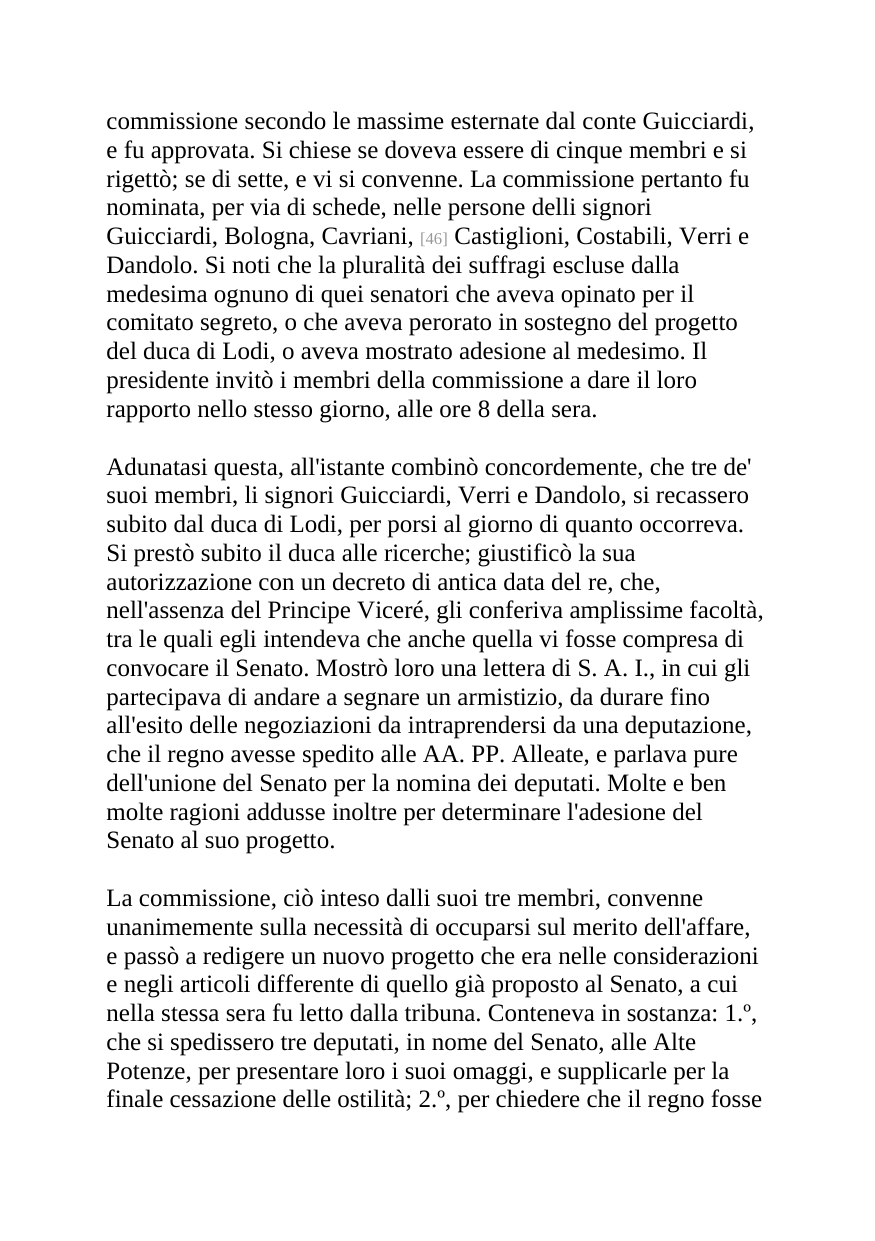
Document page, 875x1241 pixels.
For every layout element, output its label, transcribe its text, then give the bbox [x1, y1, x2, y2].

text La commissione, ciò inteso dalli suoi tre membri, convenne unanimemente sulla necessità di occuparsi sul merito dell'affare, e passò a redigere un nuovo progetto che era nelle considerazioni e negli articoli differente di quello già proposto al Senato, a cui nella stessa sera fu letto dalla tribuna. Conteneva in sostanza: 1.º, che si spedissero tre deputati, in nome del Senato, alle Alte Potenze, per presentare loro i suoi omaggi, e supplicarle per la finale cessazione delle ostilità; 2.º, per chiedere che il regno fosse [106, 883, 768, 1113]
text Adunatasi questa, all'istante combinò concordemente, che tre de' suoi membri, li signori Guicciardi, Verri e Dandolo, si recassero subito dal duca di Lodi, per porsi al giorno di quanto occorreva. Si prestò subito il duca alle ricerche; giustificò la sua autorizzazione con un decreto di antica data del re, che, nell'assenza del Principe Viceré, gli conferiva amplissime facoltà, tra le quali egli intendeva che anche quella vi fosse compresa di convocare il Senato. Mostrò loro una lettera di S. A. I., in cui gli partecipava di andare a segnare un armistizio, da durare fino all'esito delle negoziazioni da intraprendersi da una deputazione, che il regno avesse spedito alle AA. PP. Alleate, e parlava pure dell'unione del Senato per la nomina dei deputati. Molte e ben molte ragioni addusse inoltre per determinare l'adesione del Senato al suo progetto. [106, 452, 768, 854]
text commissione secondo le massime esternate dal conte Guicciardi, e fu approvata. Si chiese se doveva essere di cinque membri e si rigettò; se di sette, e vi si convenne. La commissione pertanto fu nominata, per via di schede, nelle persone delli signori Guicciardi, Bologna, Cavriani, [46] Castiglioni, Costabili, Verri e Dandolo. Si noti che la pluralità dei suffragi escluse dalla medesima ognuno di quei senatori che aveva opinato per il comitato segreto, o che aveva perorato in sostegno del progetto del duca di Lodi, o aveva mostrato adesione al medesimo. Il presidente invitò i membri della commissione a dare il loro rapporto nello stesso giorno, alle ore 8 della sera. [106, 106, 768, 422]
